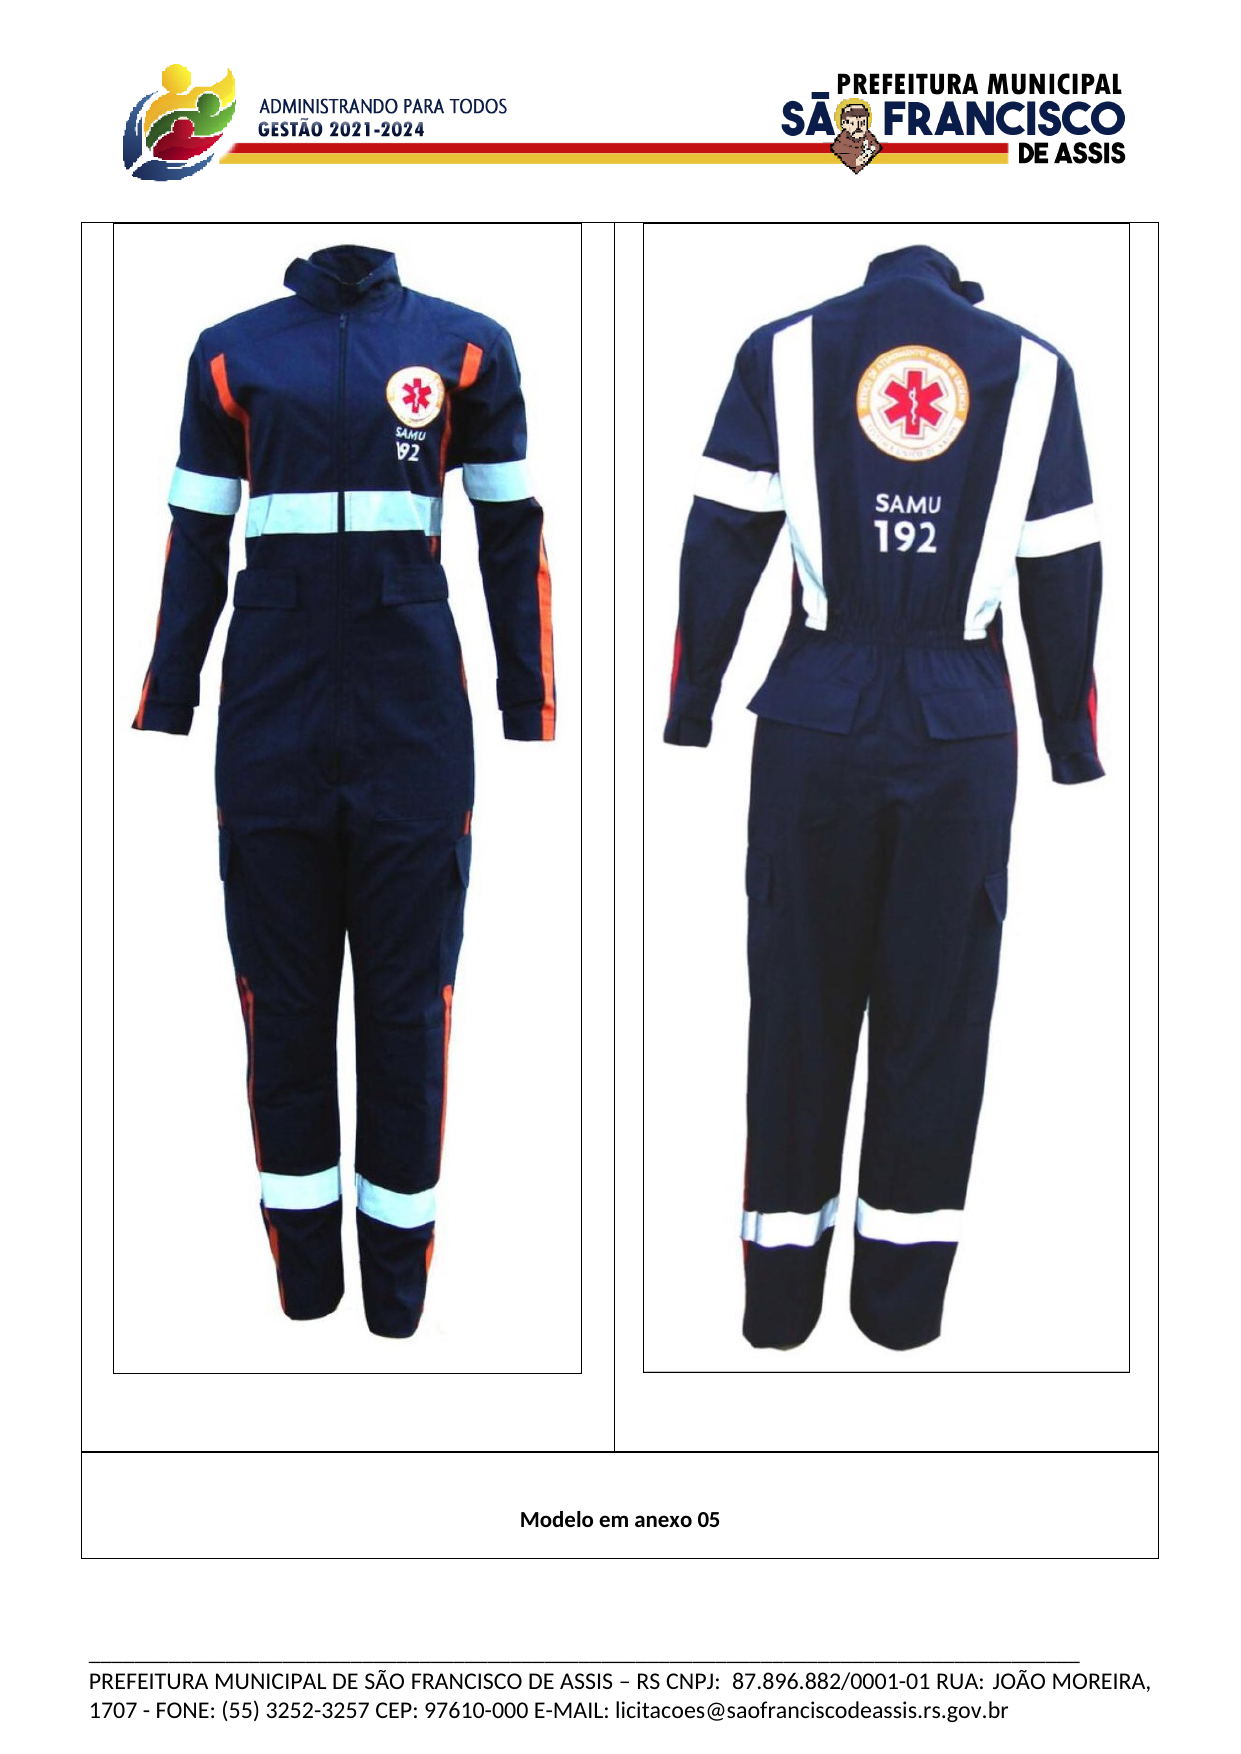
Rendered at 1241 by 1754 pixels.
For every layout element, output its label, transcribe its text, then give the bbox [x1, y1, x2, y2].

table_cell [82, 223, 614, 1451]
table_cell Modelo em anexo 05 [82, 1453, 1158, 1558]
table_cell [615, 223, 1158, 1451]
